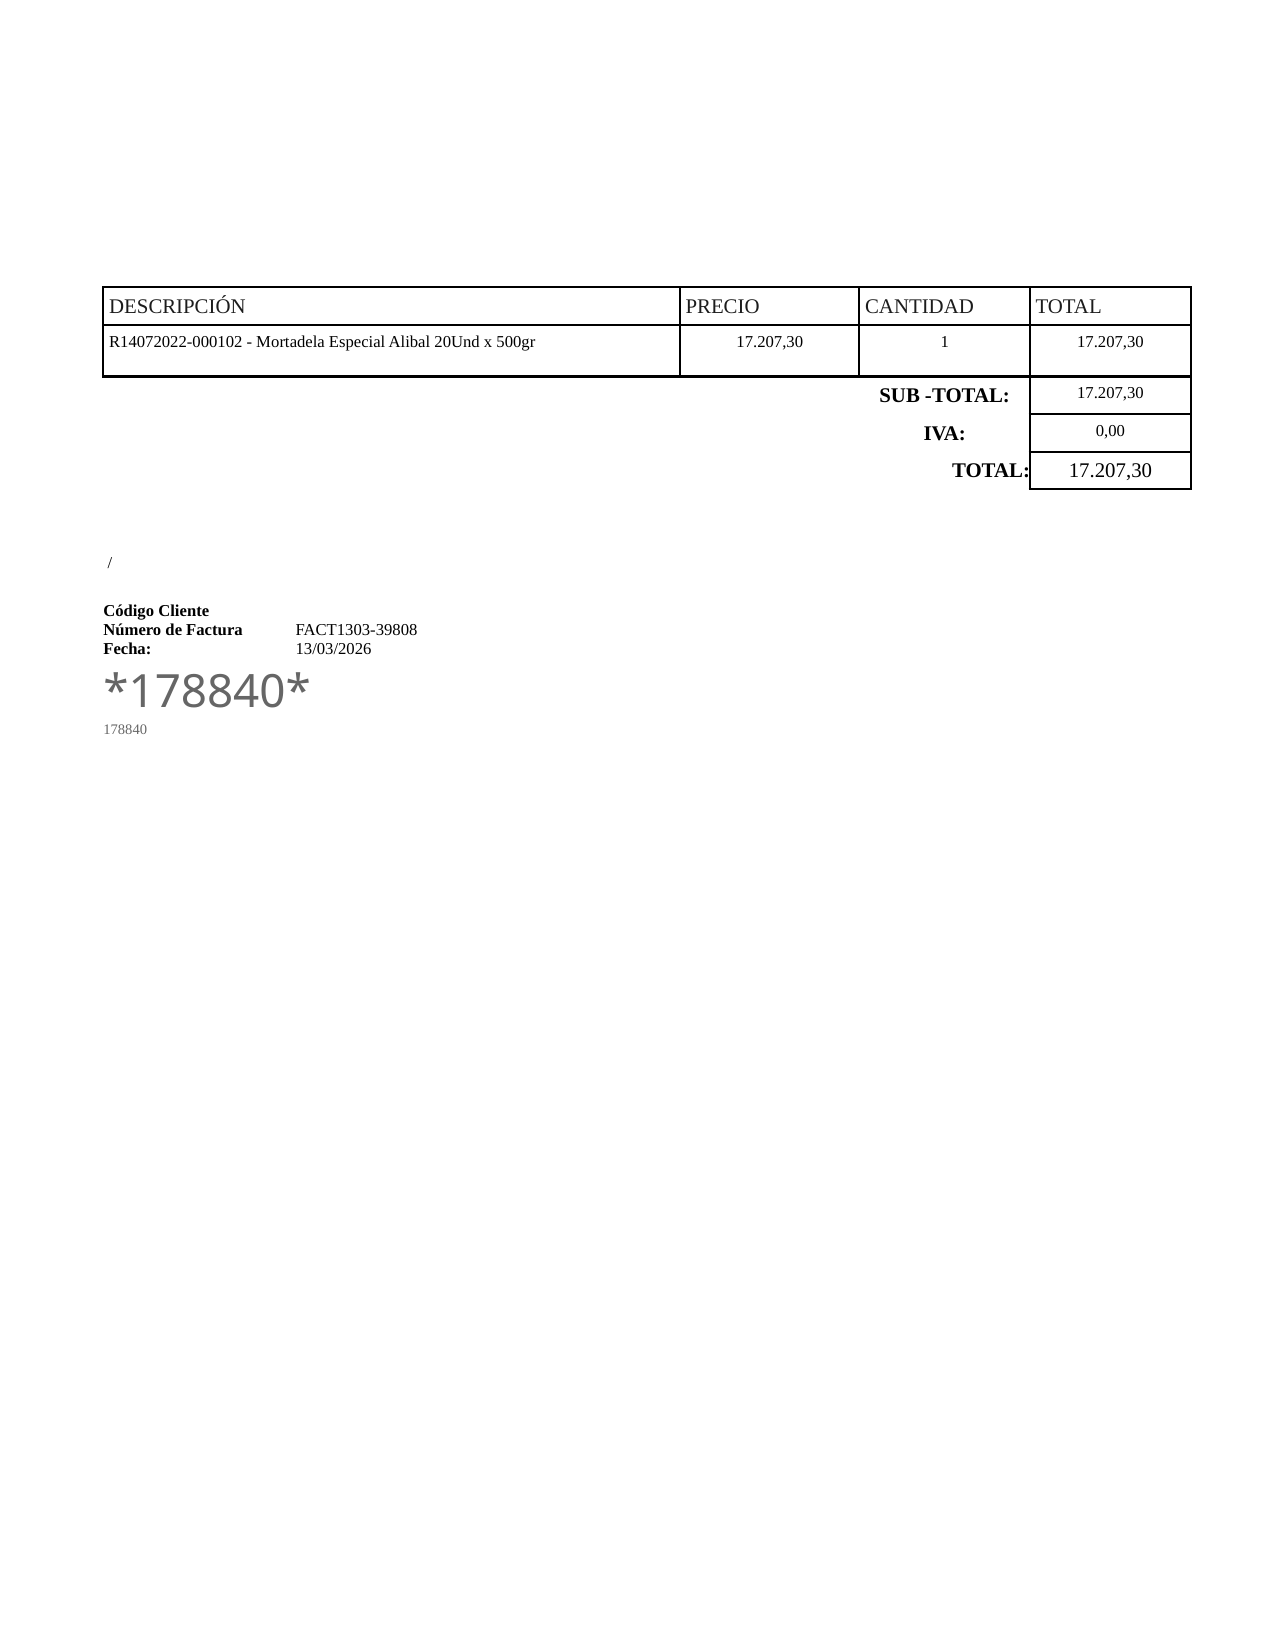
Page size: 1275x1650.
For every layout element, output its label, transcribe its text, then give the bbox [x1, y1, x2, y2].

table_cell [103, 534, 858, 553]
table_header [103, 490, 858, 514]
table_header DESCRIPCIÓN [104, 288, 679, 323]
table_header CANTIDAD [860, 288, 1029, 323]
table_header PRECIO [681, 288, 858, 323]
table_cell 17.207,30 [1031, 378, 1190, 413]
table_cell R14072022-000102 - Mortadela Especial Alibal 20Und x 500gr [104, 326, 679, 375]
table_cell 17.207,30 [1031, 326, 1190, 375]
table_cell [103, 514, 858, 533]
table_cell TOTAL: [859, 451, 1029, 488]
table_cell Fecha: [103, 639, 295, 658]
table_cell [103, 378, 859, 488]
table_cell 17.207,30 [681, 326, 858, 375]
table_cell / [103, 553, 858, 572]
table_cell SUB -TOTAL: [859, 378, 1029, 413]
table_cell 0,00 [1031, 415, 1190, 451]
table_cell Número de Factura [103, 620, 295, 639]
table_cell 17.207,30 [1031, 453, 1190, 488]
table_header TOTAL [1031, 288, 1190, 323]
table_header Código Cliente [103, 601, 295, 620]
table_cell IVA: [859, 413, 1029, 451]
table_cell FACT1303-39808 [295, 620, 517, 639]
text 178840 [103, 721, 1137, 737]
table_cell 13/03/2026 [295, 639, 517, 658]
table_cell 1 [860, 326, 1029, 375]
text *178840* [103, 658, 1137, 721]
table_header [295, 601, 517, 620]
